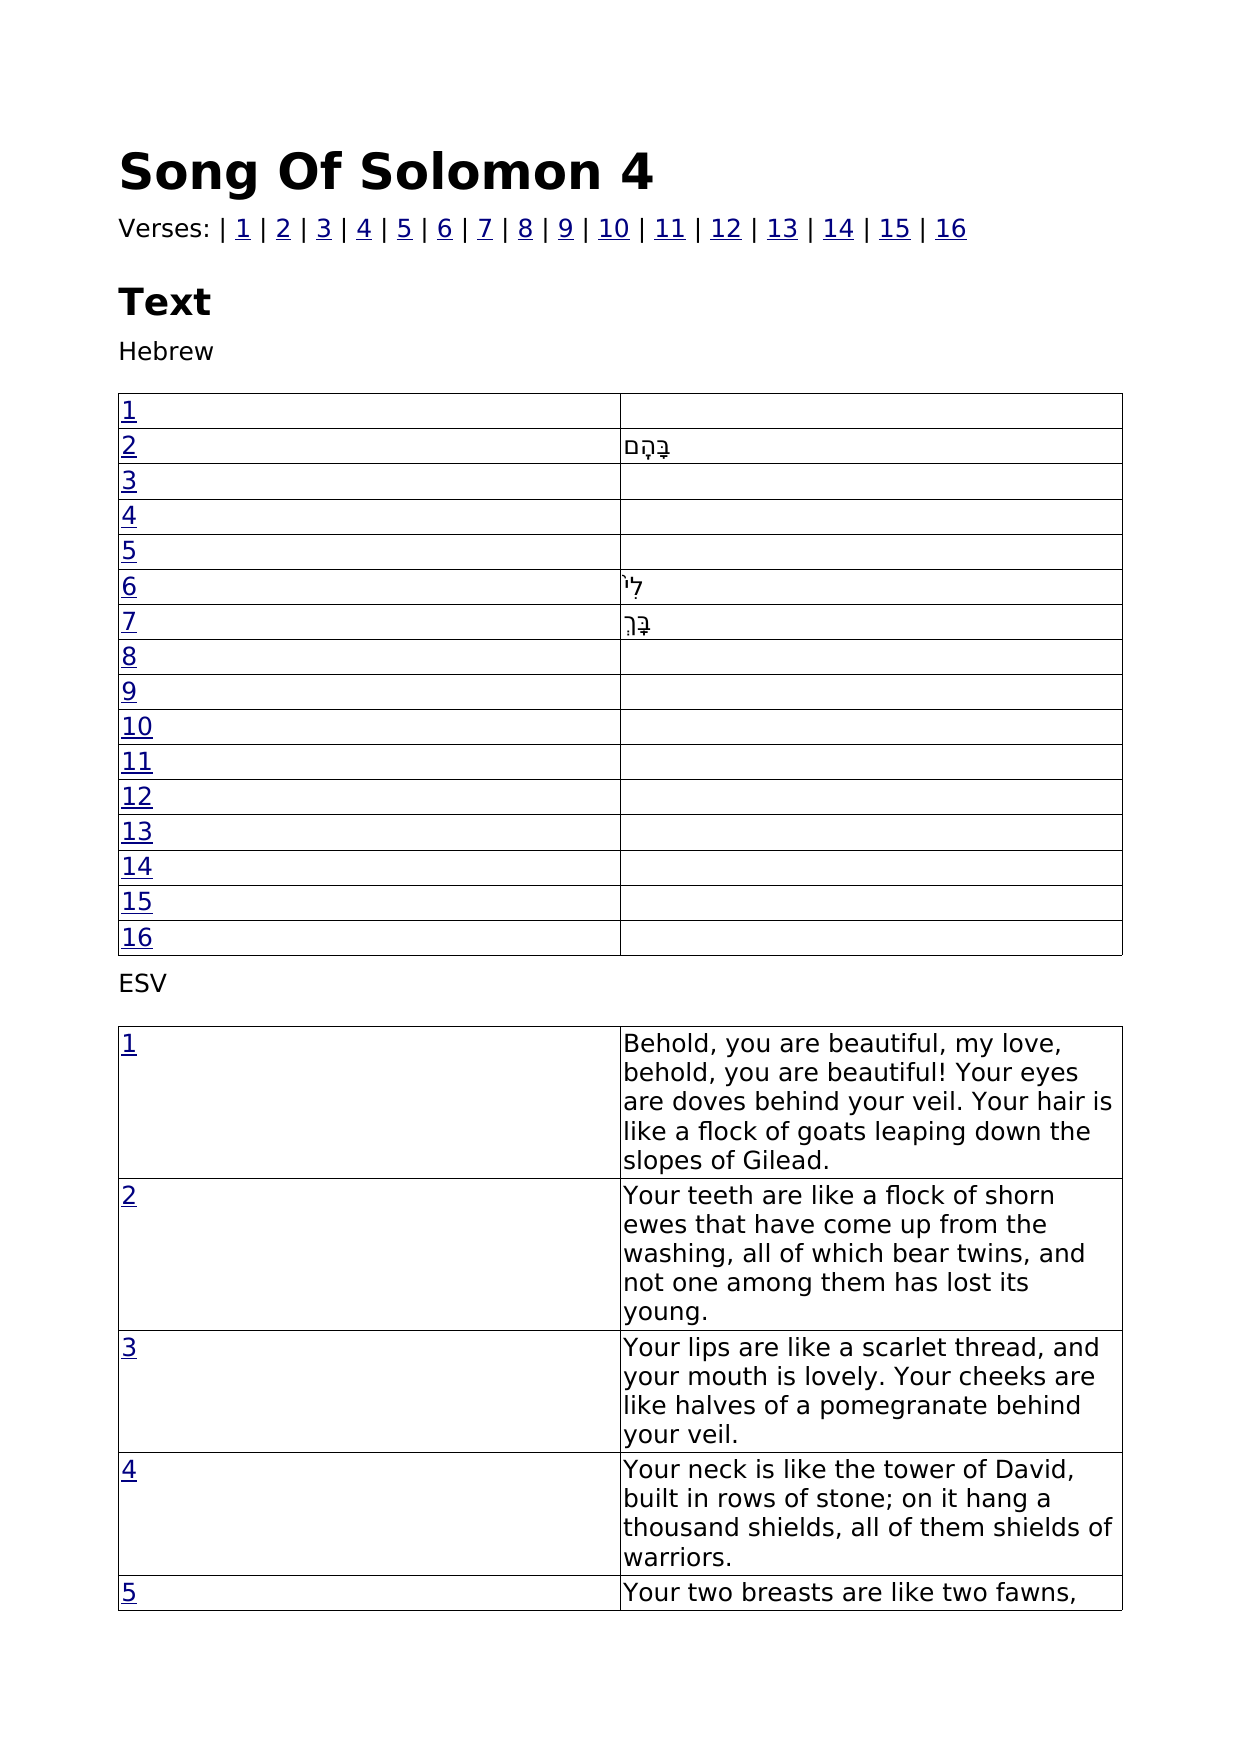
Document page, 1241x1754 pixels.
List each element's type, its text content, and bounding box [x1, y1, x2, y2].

table_cell 13 [119, 815, 620, 849]
table_cell 5 [119, 1576, 620, 1610]
table_cell 14 [119, 851, 620, 884]
table_cell 3 [119, 464, 620, 498]
table_cell [621, 710, 1122, 744]
table_cell 5 [119, 535, 620, 569]
table_cell בָּהֶֽם [621, 429, 1122, 463]
table_cell 16 [119, 921, 620, 955]
table_cell 10 [119, 710, 620, 744]
table_cell 3 [119, 1331, 620, 1452]
table_cell [621, 500, 1122, 533]
text Hebrew [118, 337, 1122, 366]
table_cell [621, 535, 1122, 569]
table_cell 2 [119, 429, 620, 463]
table_cell 6 [119, 570, 620, 604]
table_header 1 [119, 394, 620, 428]
subtitle Text [118, 281, 1122, 324]
text ESV [118, 970, 1122, 999]
table_cell [621, 675, 1122, 709]
table_cell 11 [119, 745, 620, 779]
table_cell 4 [119, 1453, 620, 1575]
table_cell 7 [119, 605, 620, 639]
table_header Behold, you are beautiful, my love, behold, you are beautiful! Your eyes are doves behind your veil. Your hair is like a flock of goats leaping down the slopes of Gilead. [621, 1027, 1122, 1178]
table_cell Your teeth are like a flock of shorn ewes that have come up from the washing, all of which bear twins, and not one among them has lost its young. [621, 1179, 1122, 1330]
table_cell [621, 815, 1122, 849]
table_header [621, 394, 1122, 428]
table_cell [621, 745, 1122, 779]
table_cell 9 [119, 675, 620, 709]
table_cell בָּֽךְ [621, 605, 1122, 639]
table_cell 8 [119, 640, 620, 674]
table_cell [621, 851, 1122, 884]
table_cell Your lips are like a scarlet thread, and your mouth is lovely. Your cheeks are like halves of a pomegranate behind your veil. [621, 1331, 1122, 1452]
table_cell 4 [119, 500, 620, 533]
table_cell לִי֙ [621, 570, 1122, 604]
table_cell Your two breasts are like two fawns, [621, 1576, 1122, 1610]
table_cell Your neck is like the tower of David, built in rows of stone; on it hang a thousand shields, all of them shields of warriors. [621, 1453, 1122, 1575]
table_cell [621, 921, 1122, 955]
table_cell 15 [119, 886, 620, 920]
text Verses: | 1 | 2 | 3 | 4 | 5 | 6 | 7 | 8 | 9 | 10 | 11 | 12 | 13 | 14 | 15 | 16 [118, 214, 1122, 243]
table_cell 12 [119, 780, 620, 814]
table_cell [621, 780, 1122, 814]
table_cell [621, 640, 1122, 674]
table_cell [621, 464, 1122, 498]
table_header 1 [119, 1027, 620, 1178]
subtitle Song Of Solomon 4 [118, 143, 1122, 201]
table_cell [621, 886, 1122, 920]
table_cell 2 [119, 1179, 620, 1330]
